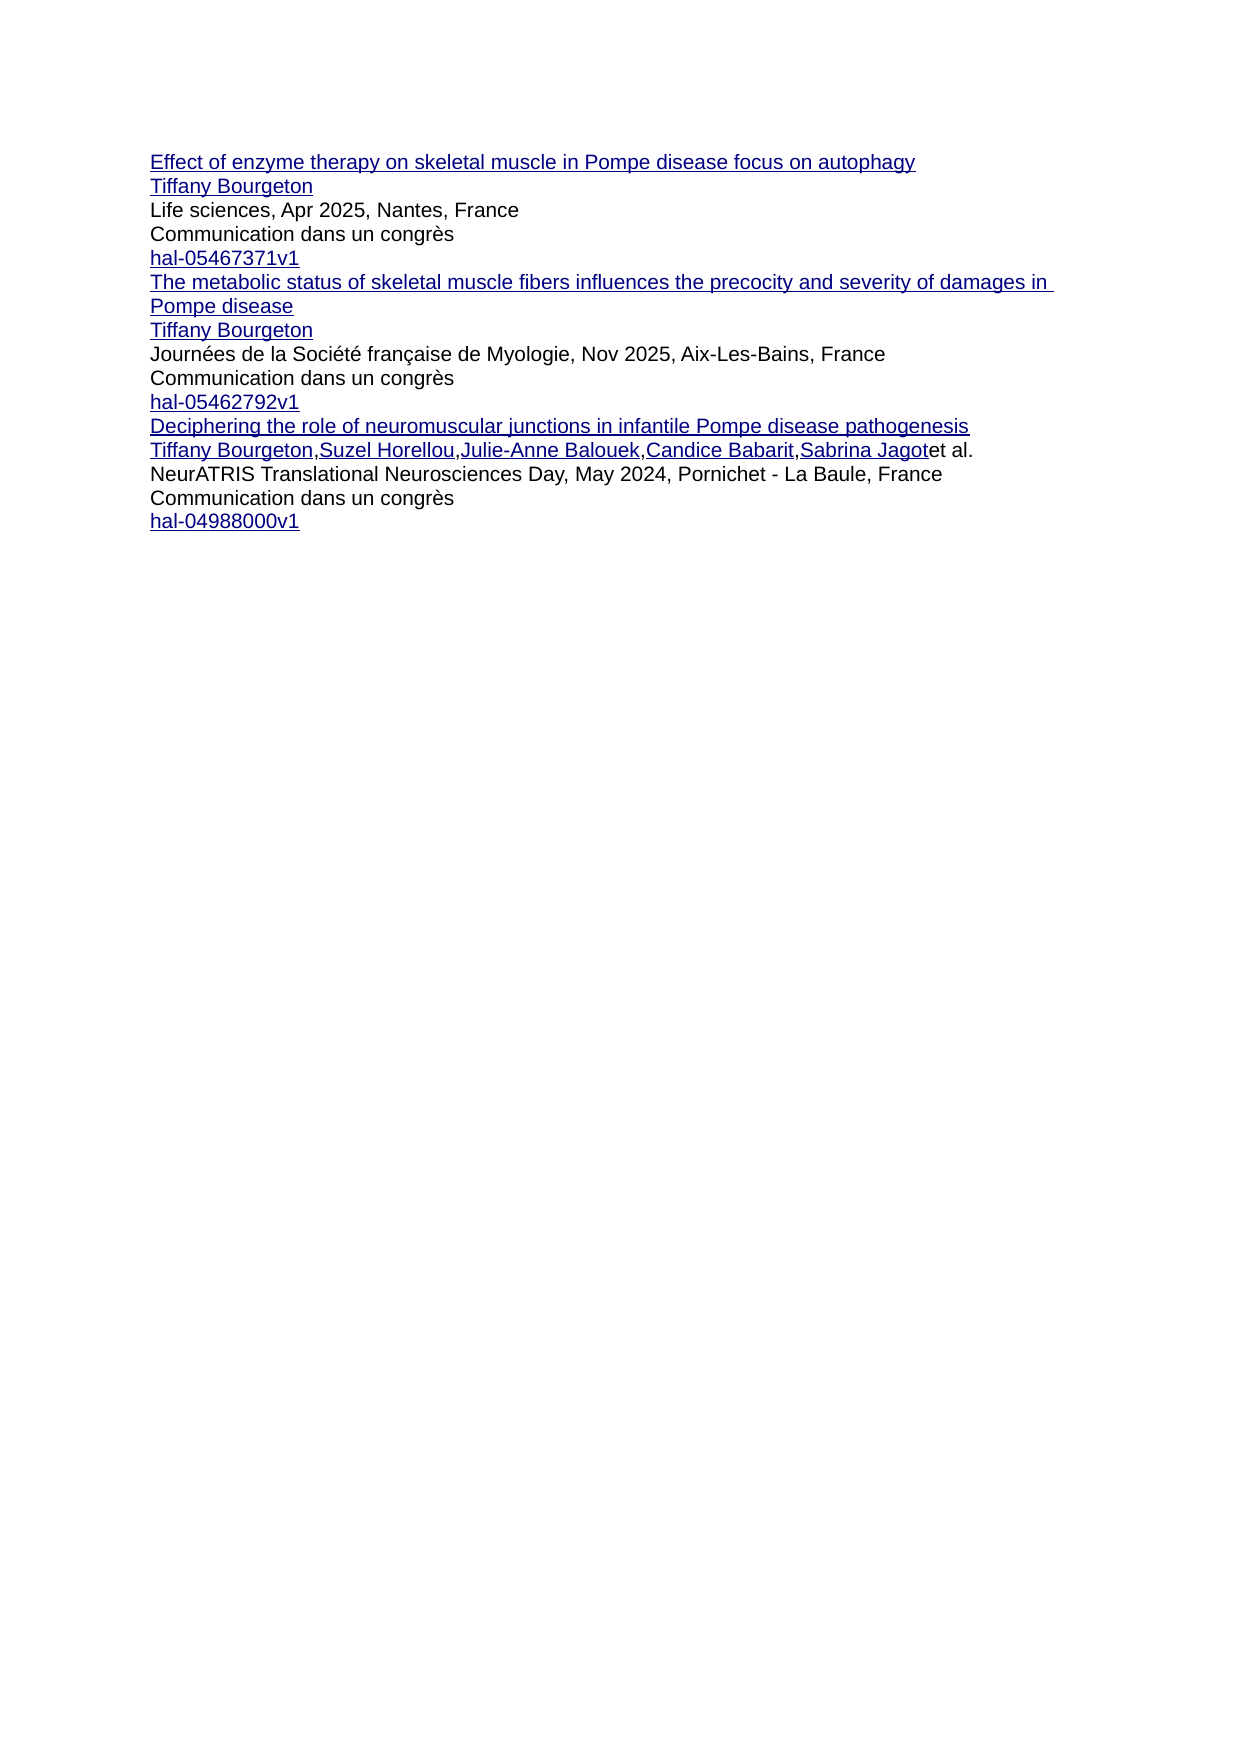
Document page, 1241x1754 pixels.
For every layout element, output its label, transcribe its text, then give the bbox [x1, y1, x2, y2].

table_cell Deciphering the role of neuromuscular junctions in infantile Pompe disease pathogenesis Tiffany Bourgeton,Suzel Horellou,Julie-Anne Balouek,Candice Babarit,Sabrina Jagotet al. NeurATRIS Translational Neurosciences Day, May 2024, Pornichet - La Baule, France Communication dans un congrès hal-04988000v1 [150, 414, 1090, 533]
table_header Effect of enzyme therapy on skeletal muscle in Pompe disease focus on autophagy Tiffany Bourgeton Life sciences, Apr 2025, Nantes, France Communication dans un congrès hal-05467371v1 [150, 150, 1090, 270]
table_cell The metabolic status of skeletal muscle fibers influences the precocity and severity of damages in Pompe disease Tiffany Bourgeton Journées de la Société française de Myologie, Nov 2025, Aix-Les-Bains, France Communication dans un congrès hal-05462792v1 [150, 270, 1090, 413]
